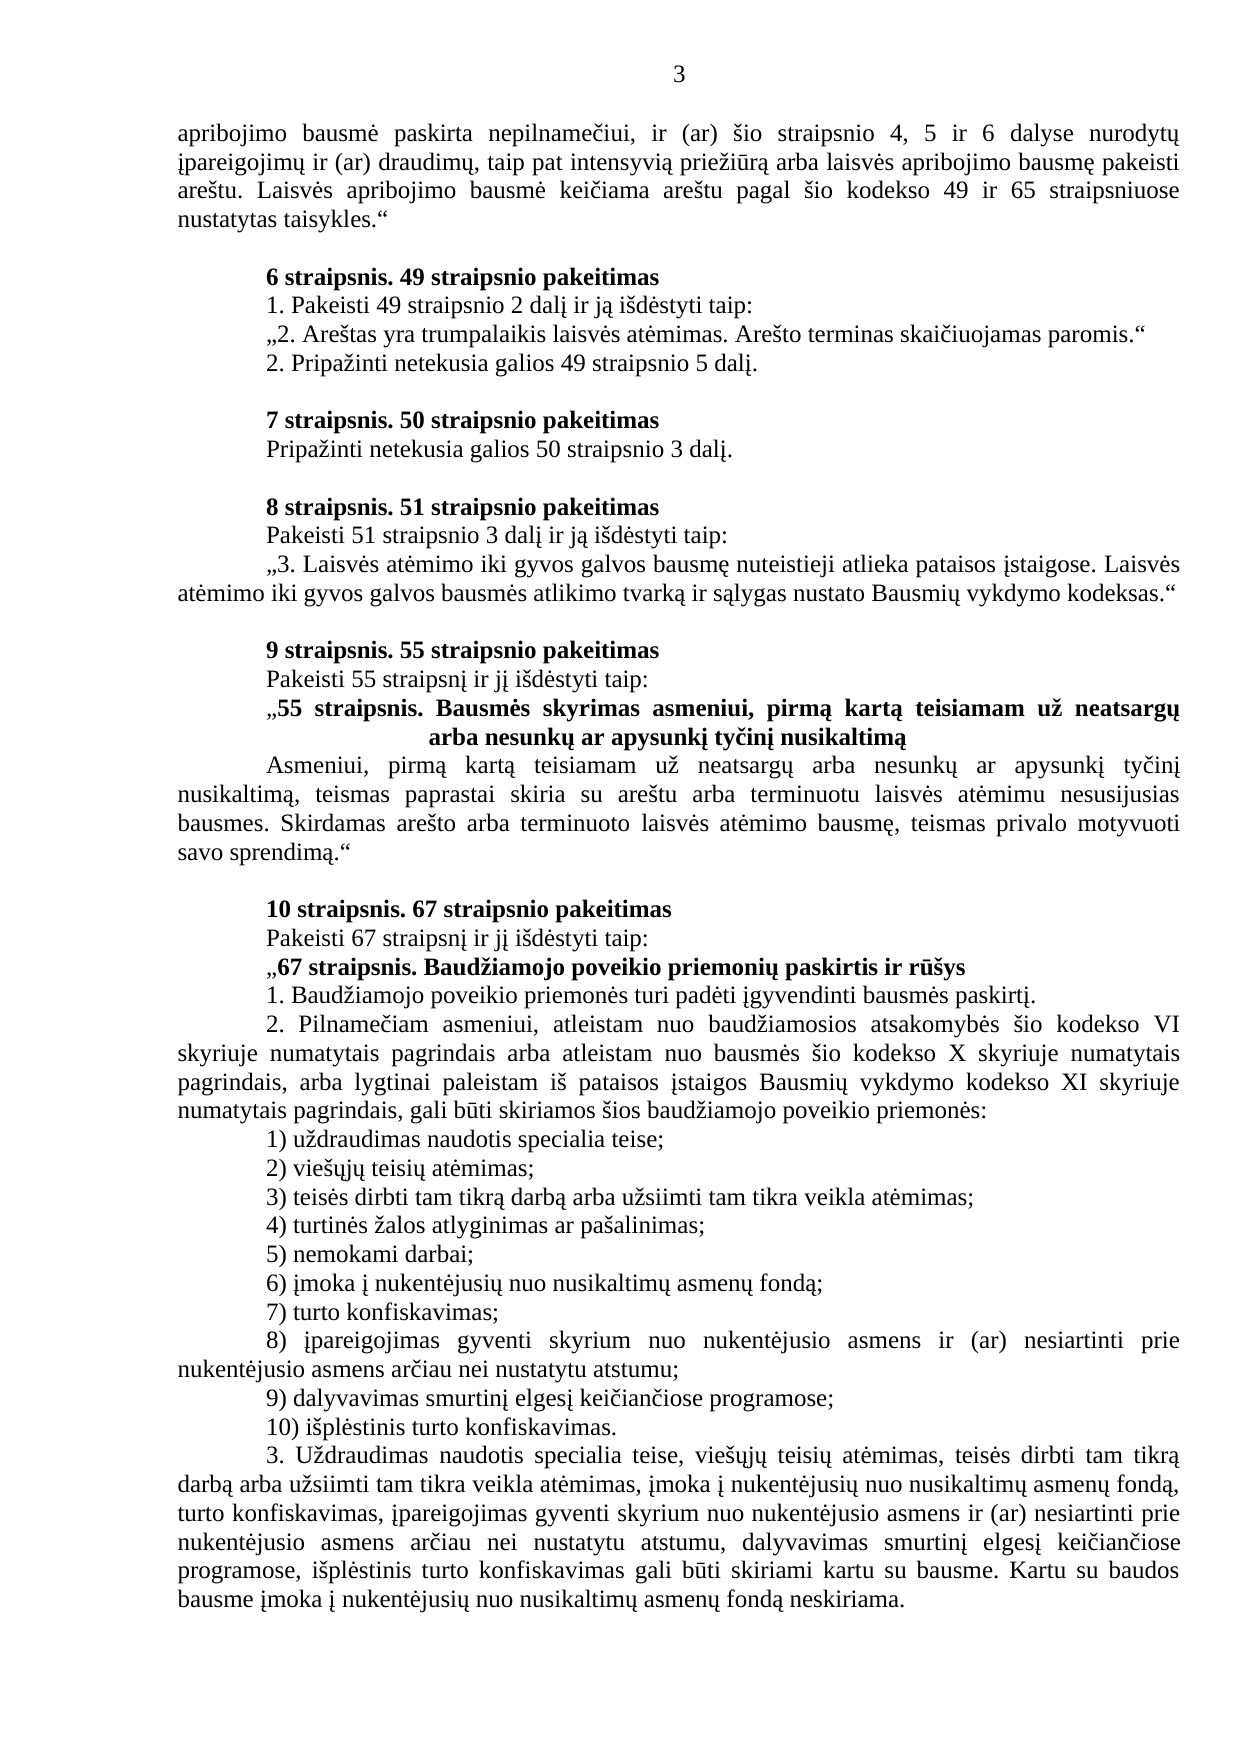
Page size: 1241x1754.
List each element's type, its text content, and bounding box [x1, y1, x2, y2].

text „55 straipsnis. Bausmės skyrimas asmeniui, pirmą kartą teisiamam už neatsargų arba nesunkų ar apysunkį tyčinį nusikaltimą [266, 693, 1181, 751]
text „67 straipsnis. Baudžiamojo poveikio priemonių paskirtis ir rūšys [177, 952, 1181, 981]
text „2. Areštas yra trumpalaikis laisvės atėmimas. Arešto terminas skaičiuojamas paromis.“ [177, 319, 1181, 348]
text Pripažinti netekusia galios 50 straipsnio 3 dalį. [177, 434, 1181, 463]
text 10 straipsnis. 67 straipsnio pakeitimas [177, 894, 1181, 923]
text 9) dalyvavimas smurtinį elgesį keičiančiose programose; [177, 1383, 1181, 1412]
text Pakeisti 55 straipsnį ir jį išdėstyti taip: [177, 664, 1181, 693]
text 5) nemokami darbai; [177, 1239, 1181, 1268]
text 8) įpareigojimas gyventi skyrium nuo nukentėjusio asmens ir (ar) nesiartinti prie nukentėjusio asmens arčiau nei nustatytu atstumu; [177, 1326, 1181, 1383]
text „3. Laisvės atėmimo iki gyvos galvos bausmę nuteistieji atlieka pataisos įstaigose. Laisvės atėmimo iki gyvos galvos bausmės atlikimo tvarką ir sąlygas nustato Bausmių vykdymo kodeksas.“ [177, 549, 1181, 607]
text Pakeisti 51 straipsnio 3 dalį ir ją išdėstyti taip: [177, 521, 1181, 549]
text 1) uždraudimas naudotis specialia teise; [177, 1124, 1181, 1153]
text Asmeniui, pirmą kartą teisiamam už neatsargų arba nesunkų ar apysunkį tyčinį nusikaltimą, teismas paprastai skiria su areštu arba terminuotu laisvės atėmimu nesusijusias bausmes. Skirdamas arešto arba terminuoto laisvės atėmimo bausmę, teismas privalo motyvuoti savo sprendimą.“ [177, 751, 1181, 866]
text 8 straipsnis. 51 straipsnio pakeitimas [177, 492, 1181, 521]
text apribojimo bausmė paskirta nepilnamečiui, ir (ar) šio straipsnio 4, 5 ir 6 dalyse nurodytų įpareigojimų ir (ar) draudimų, taip pat intensyvią priežiūrą arba laisvės apribojimo bausmę pakeisti areštu. Laisvės apribojimo bausmė keičiama areštu pagal šio kodekso 49 ir 65 straipsniuose nustatytas taisykles.“ [177, 118, 1181, 233]
text 4) turtinės žalos atlyginimas ar pašalinimas; [177, 1211, 1181, 1239]
text 9 straipsnis. 55 straipsnio pakeitimas [177, 636, 1181, 664]
text 3. Uždraudimas naudotis specialia teise, viešųjų teisių atėmimas, teisės dirbti tam tikrą darbą arba užsiimti tam tikra veikla atėmimas, įmoka į nukentėjusių nuo nusikaltimų asmenų fondą, turto konfiskavimas, įpareigojimas gyventi skyrium nuo nukentėjusio asmens ir (ar) nesiartinti prie nukentėjusio asmens arčiau nei nustatytu atstumu, dalyvavimas smurtinį elgesį keičiančiose programose, išplėstinis turto konfiskavimas gali būti skiriami kartu su bausme. Kartu su baudos bausme įmoka į nukentėjusių nuo nusikaltimų asmenų fondą neskiriama. [177, 1441, 1181, 1613]
text 1. Baudžiamojo poveikio priemonės turi padėti įgyvendinti bausmės paskirtį. [177, 981, 1181, 1009]
text 7) turto konfiskavimas; [177, 1297, 1181, 1326]
text 7 straipsnis. 50 straipsnio pakeitimas [177, 406, 1181, 434]
text 2) viešųjų teisių atėmimas; [177, 1153, 1181, 1182]
text 2. Pilnamečiam asmeniui, atleistam nuo baudžiamosios atsakomybės šio kodekso VI skyriuje numatytais pagrindais arba atleistam nuo bausmės šio kodekso X skyriuje numatytais pagrindais, arba lygtinai paleistam iš pataisos įstaigos Bausmių vykdymo kodekso XI skyriuje numatytais pagrindais, gali būti skiriamos šios baudžiamojo poveikio priemonės: [177, 1009, 1181, 1124]
text 3) teisės dirbti tam tikrą darbą arba užsiimti tam tikra veikla atėmimas; [177, 1182, 1181, 1211]
text 1. Pakeisti 49 straipsnio 2 dalį ir ją išdėstyti taip: [177, 291, 1181, 319]
text 10) išplėstinis turto konfiskavimas. [177, 1412, 1181, 1441]
text Pakeisti 67 straipsnį ir jį išdėstyti taip: [177, 923, 1181, 952]
text 2. Pripažinti netekusia galios 49 straipsnio 5 dalį. [177, 348, 1181, 377]
text 6 straipsnis. 49 straipsnio pakeitimas [177, 262, 1181, 291]
text 6) įmoka į nukentėjusių nuo nusikaltimų asmenų fondą; [177, 1268, 1181, 1297]
